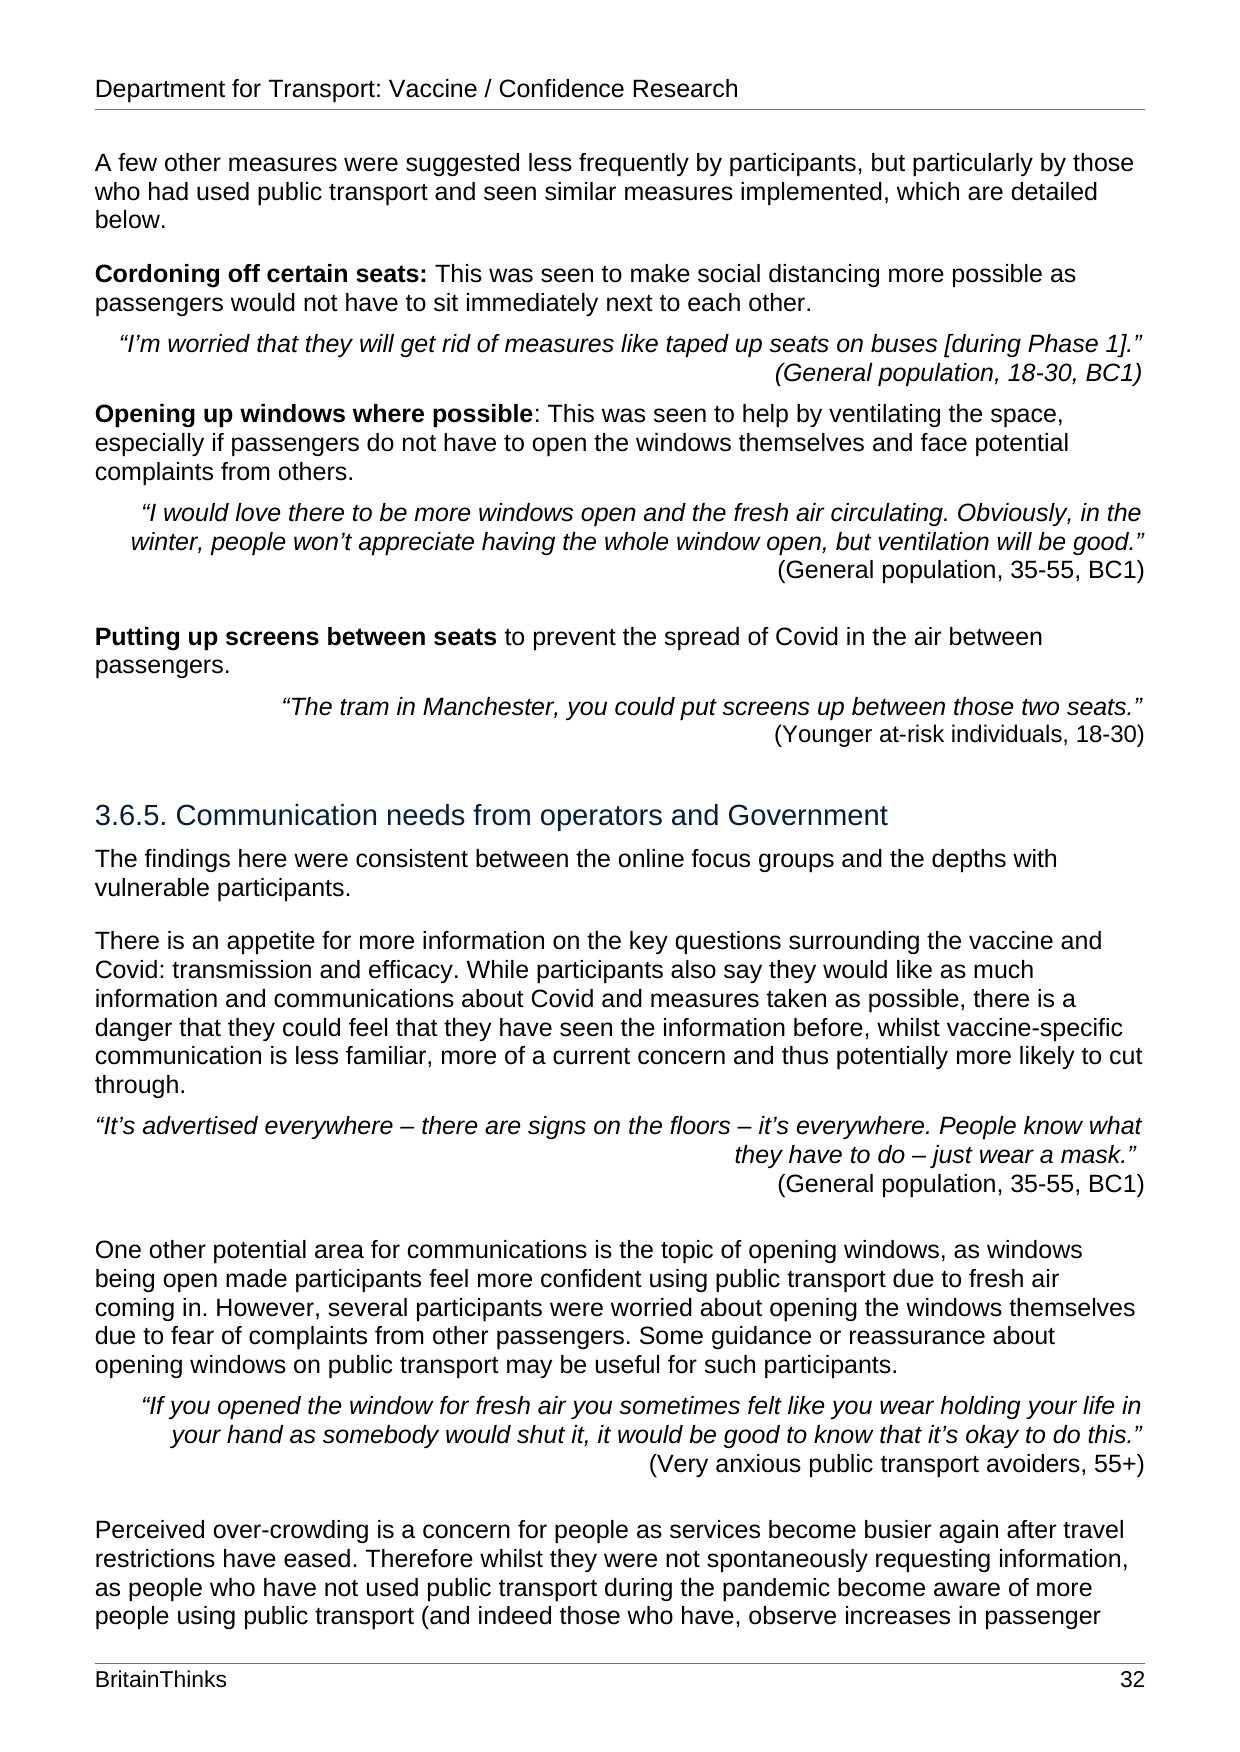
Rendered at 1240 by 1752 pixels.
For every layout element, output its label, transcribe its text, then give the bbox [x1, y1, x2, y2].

text Putting up screens between seats to prevent the spread of Covid in the air between passengers. [94, 621, 1145, 679]
text There is an appetite for more information on the key questions surrounding the vaccine and Covid: transmission and efficacy. While participants also say they would like as much information and communications about Covid and measures taken as possible, there is a danger that they could feel that they have seen the information before, whilst vaccine-specific communication is less familiar, more of a current concern and thus potentially more likely to cut through. [94, 926, 1145, 1099]
text “I’m worried that they will get rid of measures like taped up seats on buses [during Phase 1].” (General population, 18-30, BC1) [94, 329, 1145, 386]
text (Younger at-risk individuals, 18-30) [94, 720, 1145, 748]
subtitle 3.6.5. Communication needs from operators and Government [94, 798, 1145, 831]
text Opening up windows where possible: This was seen to help by ventilating the space, especially if passengers do not have to open the windows themselves and face potential complaints from others. [94, 399, 1145, 485]
text “The tram in Manchester, you could put screens up between those two seats.” [94, 691, 1145, 720]
text Perceived over-crowding is a concern for people as services become busier again after travel restrictions have eased. Therefore whilst they were not spontaneously requesting information, as people who have not used public transport during the pandemic become aware of more people using public transport (and indeed those who have, observe increases in passenger [94, 1515, 1145, 1630]
text A few other measures were suggested less frequently by participants, but particularly by those who had used public transport and seen similar measures implemented, which are detailed below. [94, 148, 1145, 234]
text (Very anxious public transport avoiders, 55+) [94, 1449, 1145, 1478]
text (General population, 35-55, BC1) [94, 1169, 1145, 1198]
text Cordoning off certain seats: This was seen to make social distancing more possible as passengers would not have to sit immediately next to each other. [94, 259, 1145, 316]
text The findings here were consistent between the online focus groups and the depths with vulnerable participants. [94, 844, 1145, 901]
text “I would love there to be more windows open and the fresh air circulating. Obviously, in the winter, people won’t appreciate having the whole window open, but ventilation will be good.” (General population, 35-55, BC1) [94, 498, 1145, 584]
text “If you opened the window for fresh air you sometimes felt like you wear holding your life in your hand as somebody would shut it, it would be good to know that it’s okay to do this.” [94, 1391, 1145, 1449]
text One other potential area for communications is the topic of opening windows, as windows being open made participants feel more confident using public transport due to fresh air coming in. However, several participants were worried about opening the windows themselves due to fear of complaints from other passengers. Some guidance or reassurance about opening windows on public transport may be useful for such participants. [94, 1235, 1145, 1379]
text “It’s advertised everywhere – there are signs on the floors – it’s everywhere. People know what they have to do – just wear a mask.” [94, 1111, 1145, 1169]
